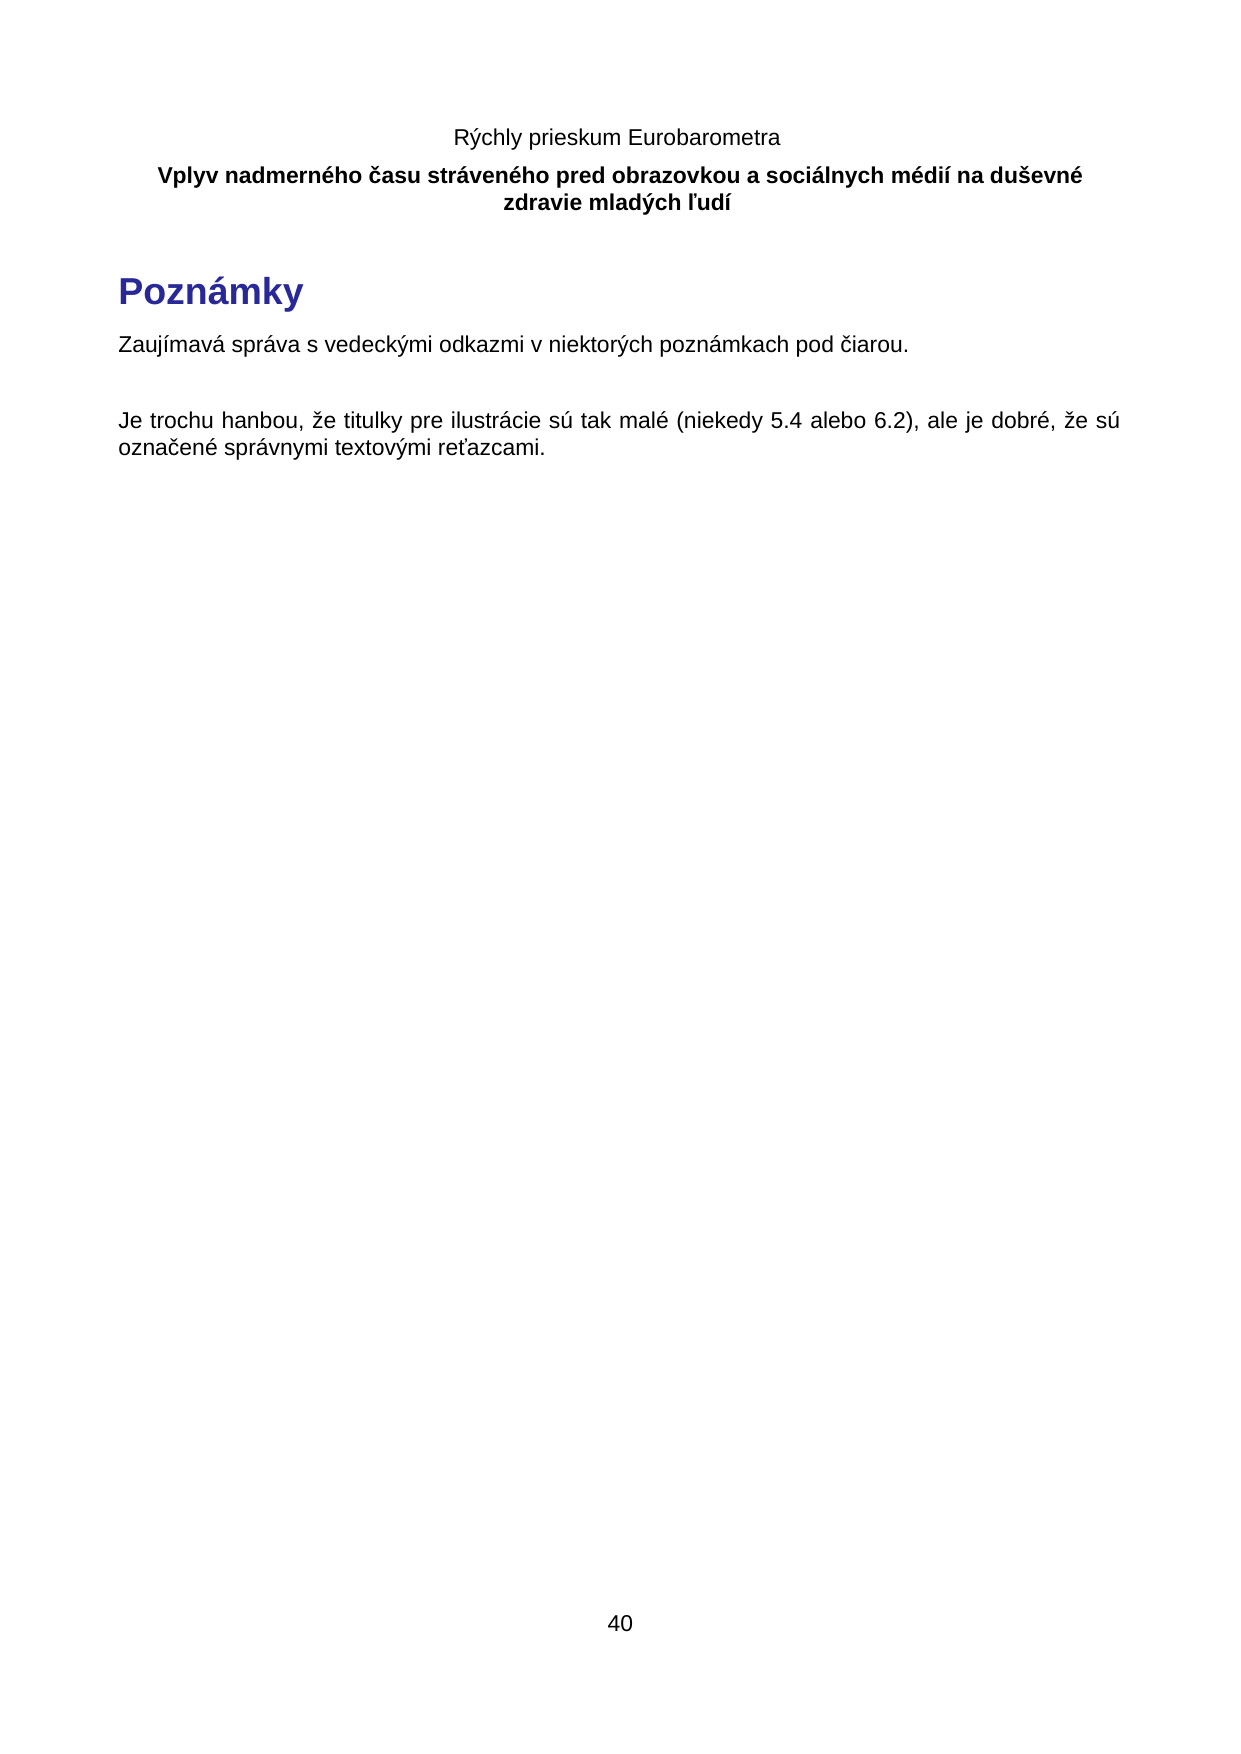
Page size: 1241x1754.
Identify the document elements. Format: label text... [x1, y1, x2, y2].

text Zaujímavá správa s vedeckými odkazmi v niektorých poznámkach pod čiarou. [118, 331, 1122, 357]
subtitle Poznámky [118, 269, 1122, 313]
text Je trochu hanbou, že titulky pre ilustrácie sú tak malé (niekedy 5.4 alebo 6.2), ale je dobré, že sú označené správnymi textovými reťazcami. [118, 407, 1122, 460]
